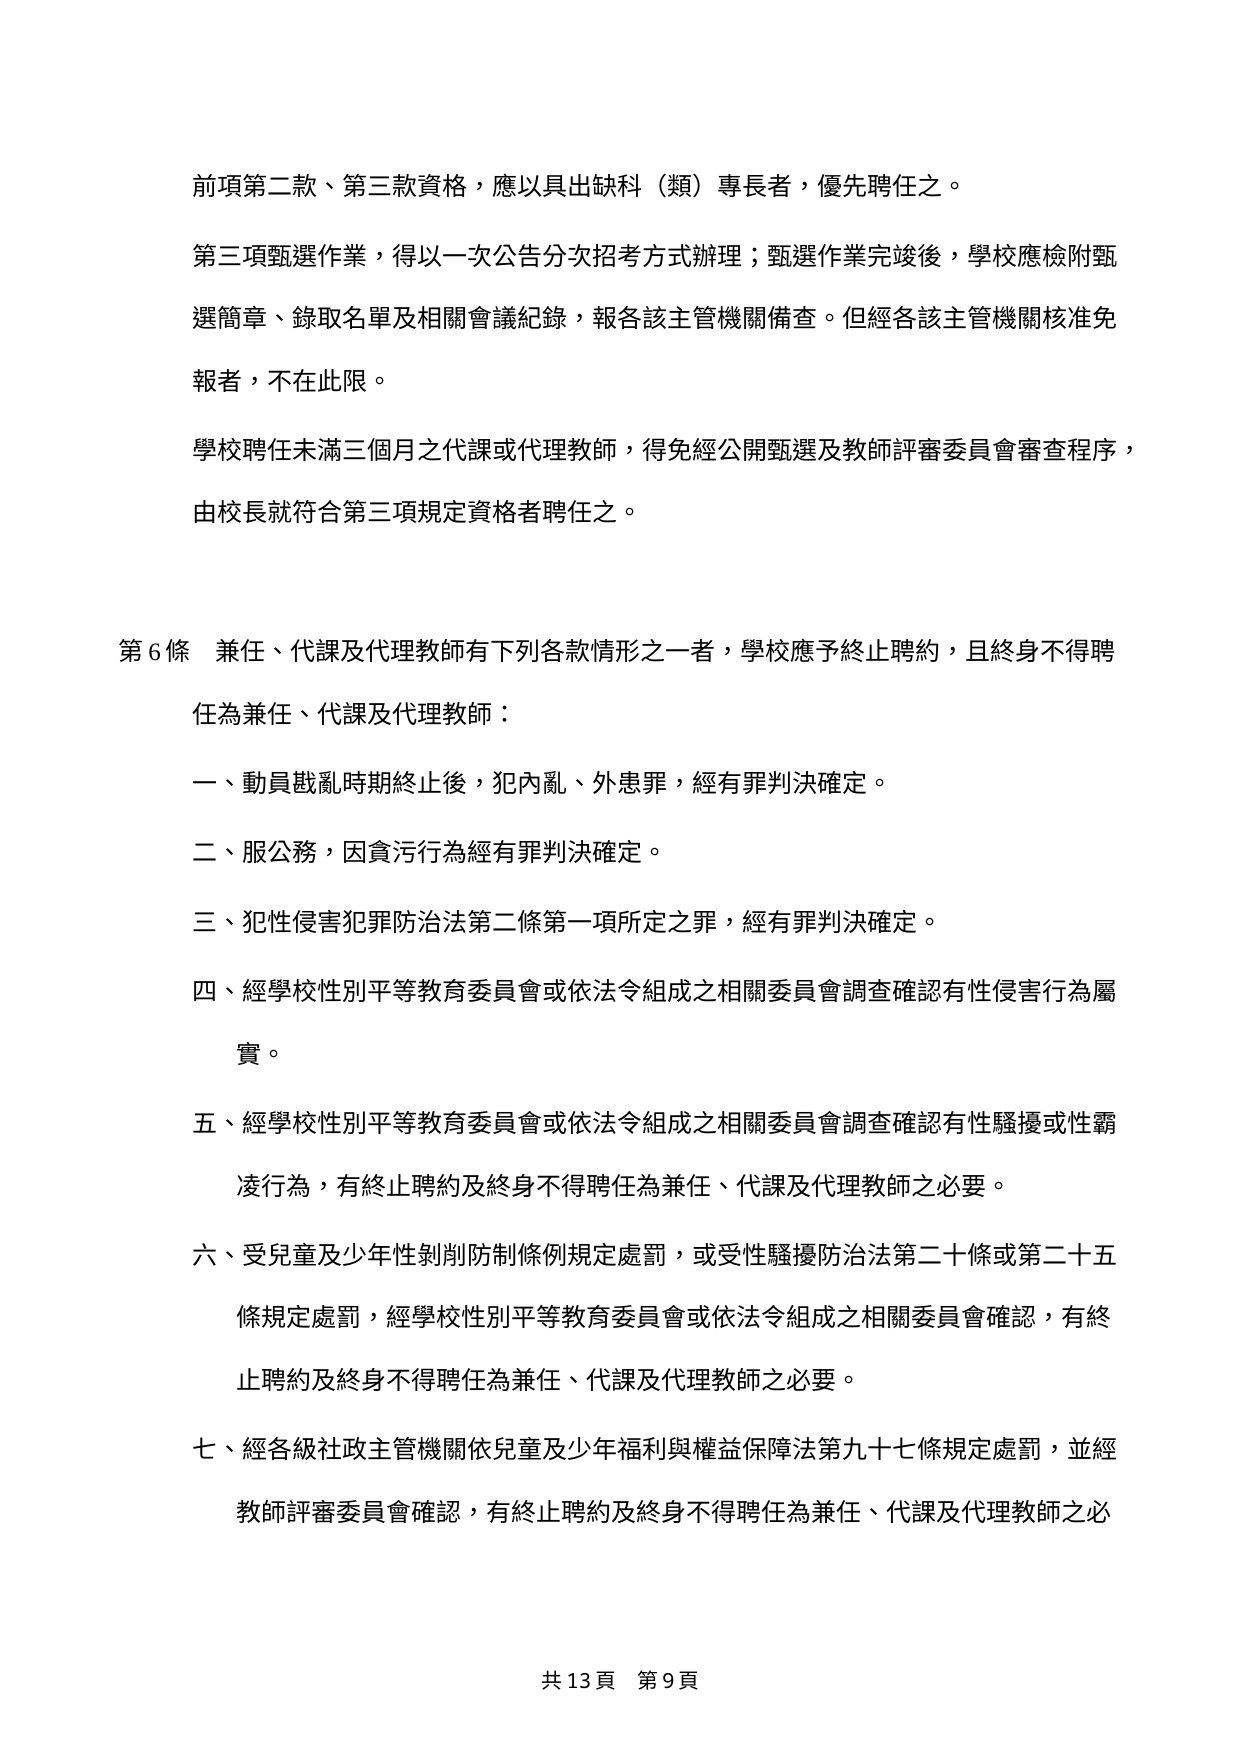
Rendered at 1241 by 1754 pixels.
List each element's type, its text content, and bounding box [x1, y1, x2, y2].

text 六、受兒童及少年性剝削防制條例規定處罰，或受性騷擾防治法第二十條或第二十五條規定處罰，經學校性別平等教育委員會或依法令組成之相關委員會確認，有終止聘約及終身不得聘任為兼任、代課及代理教師之必要。 [192, 1212, 1122, 1399]
text 一、動員戡亂時期終止後，犯內亂、外患罪，經有罪判決確定。 [192, 740, 1122, 802]
text 學校聘任未滿三個月之代課或代理教師，得免經公開甄選及教師評審委員會審查程序，由校長就符合第三項規定資格者聘任之。 [192, 407, 1122, 532]
text 第6條 兼任、代課及代理教師有下列各款情形之一者，學校應予終止聘約，且終身不得聘任為兼任、代課及代理教師： [118, 608, 1122, 733]
text 前項第二款、第三款資格，應以具出缺科（類）專長者，優先聘任之。 [192, 143, 1122, 206]
text 三、犯性侵害犯罪防治法第二條第一項所定之罪，經有罪判決確定。 [192, 879, 1122, 941]
text 二、服公務，因貪污行為經有罪判決確定。 [192, 809, 1122, 872]
text 四、經學校性別平等教育委員會或依法令組成之相關委員會調查確認有性侵害行為屬實。 [192, 948, 1122, 1073]
text 第三項甄選作業，得以一次公告分次招考方式辦理；甄選作業完竣後，學校應檢附甄選簡章、錄取名單及相關會議紀錄，報各該主管機關備查。但經各該主管機關核准免報者，不在此限。 [192, 212, 1122, 400]
text 七、經各級社政主管機關依兒童及少年福利與權益保障法第九十七條規定處罰，並經教師評審委員會確認，有終止聘約及終身不得聘任為兼任、代課及代理教師之必 [192, 1406, 1122, 1531]
text 五、經學校性別平等教育委員會或依法令組成之相關委員會調查確認有性騷擾或性霸凌行為，有終止聘約及終身不得聘任為兼任、代課及代理教師之必要。 [192, 1080, 1122, 1205]
